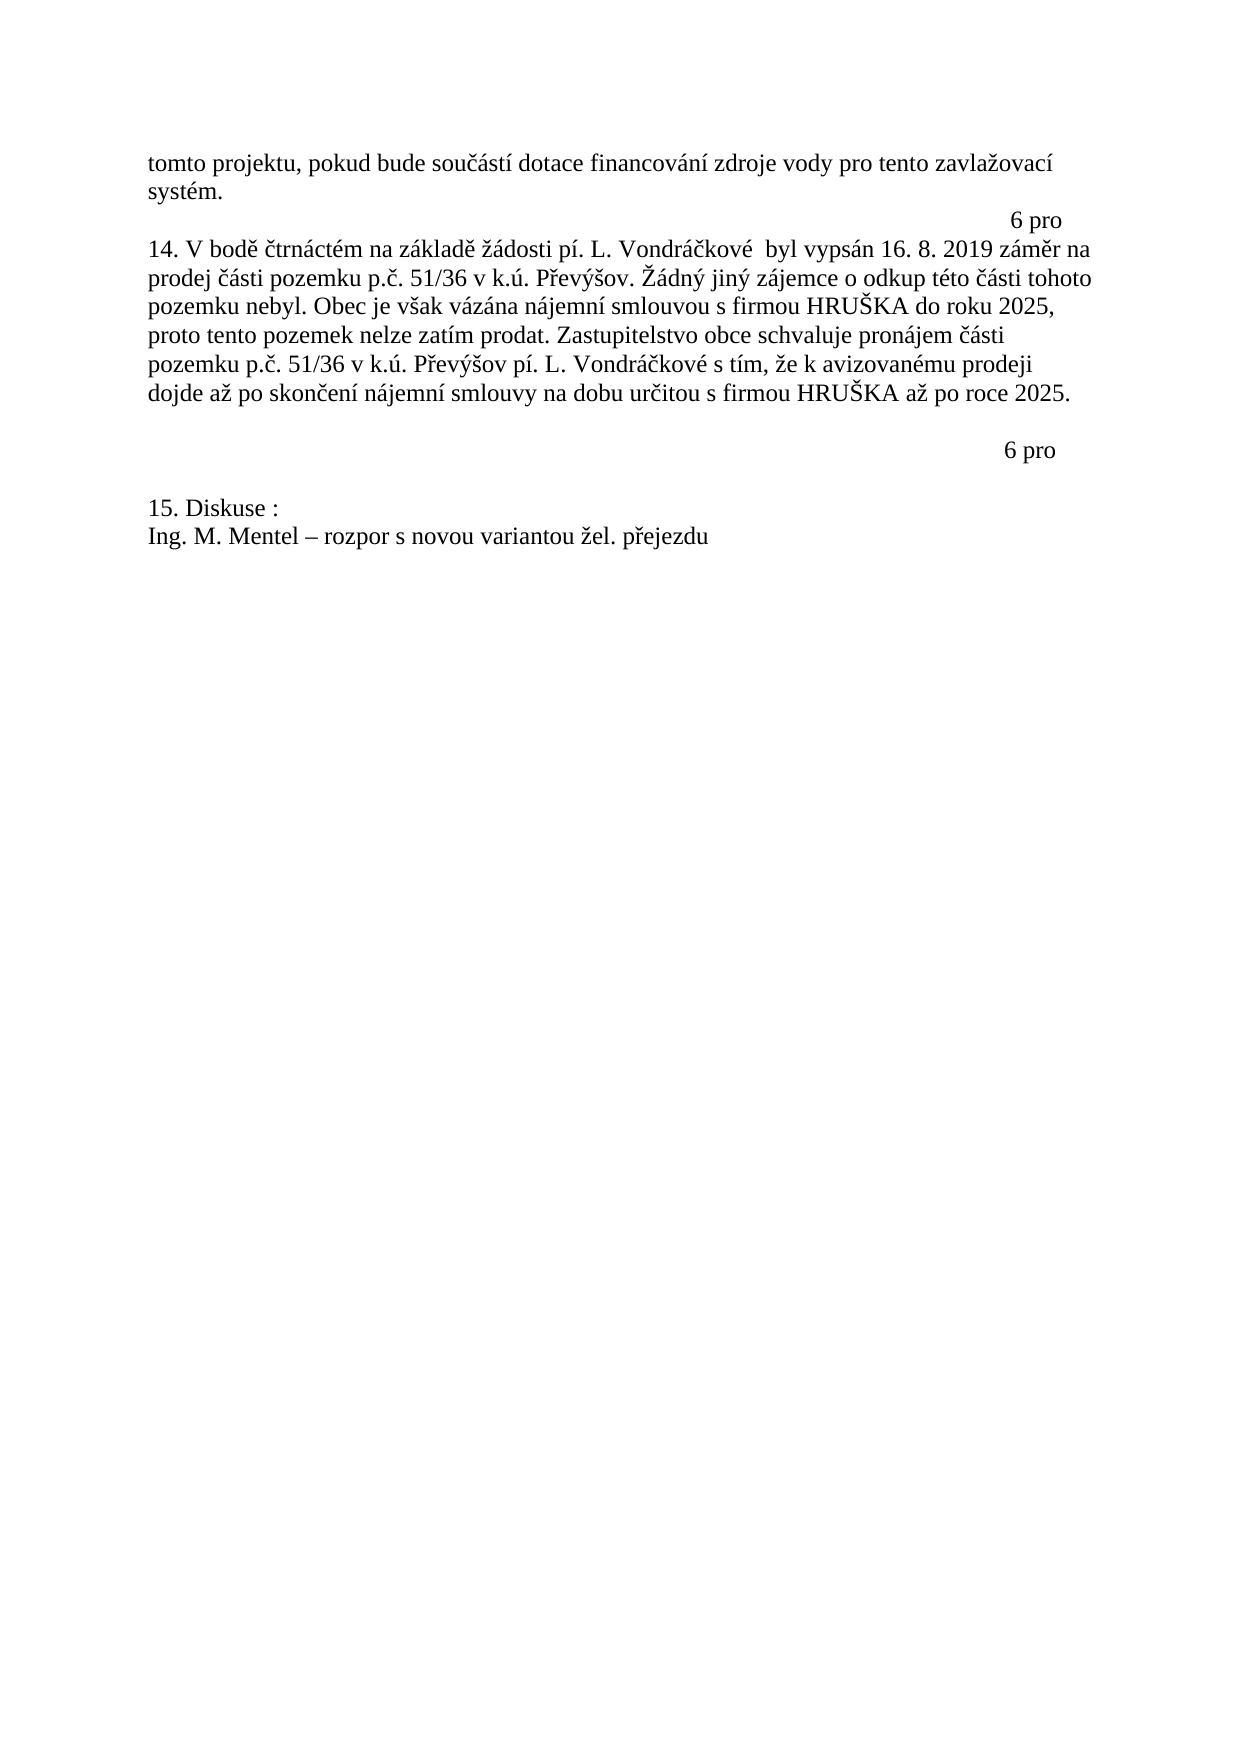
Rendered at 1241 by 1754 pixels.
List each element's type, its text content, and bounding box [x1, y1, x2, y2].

text tomto projektu, pokud bude součástí dotace financování zdroje vody pro tento zavlažovací systém. [148, 148, 1093, 205]
text 6 pro [148, 205, 1093, 234]
text 6 pro [148, 435, 1093, 464]
text Ing. M. Mentel – rozpor s novou variantou žel. přejezdu [148, 521, 1093, 550]
text 14. V bodě čtrnáctém na základě žádosti pí. L. Vondráčkové byl vypsán 16. 8. 2019 záměr na prodej části pozemku p.č. 51/36 v k.ú. Převýšov. Žádný jiný zájemce o odkup této části tohoto pozemku nebyl. Obec je však vázána nájemní smlouvou s firmou HRUŠKA do roku 2025, proto tento pozemek nelze zatím prodat. Zastupitelstvo obce schvaluje pronájem části pozemku p.č. 51/36 v k.ú. Převýšov pí. L. Vondráčkové s tím, že k avizovanému prodeji dojde až po skončení nájemní smlouvy na dobu určitou s firmou HRUŠKA až po roce 2025. [148, 234, 1093, 406]
text 15. Diskuse : [148, 493, 1093, 521]
